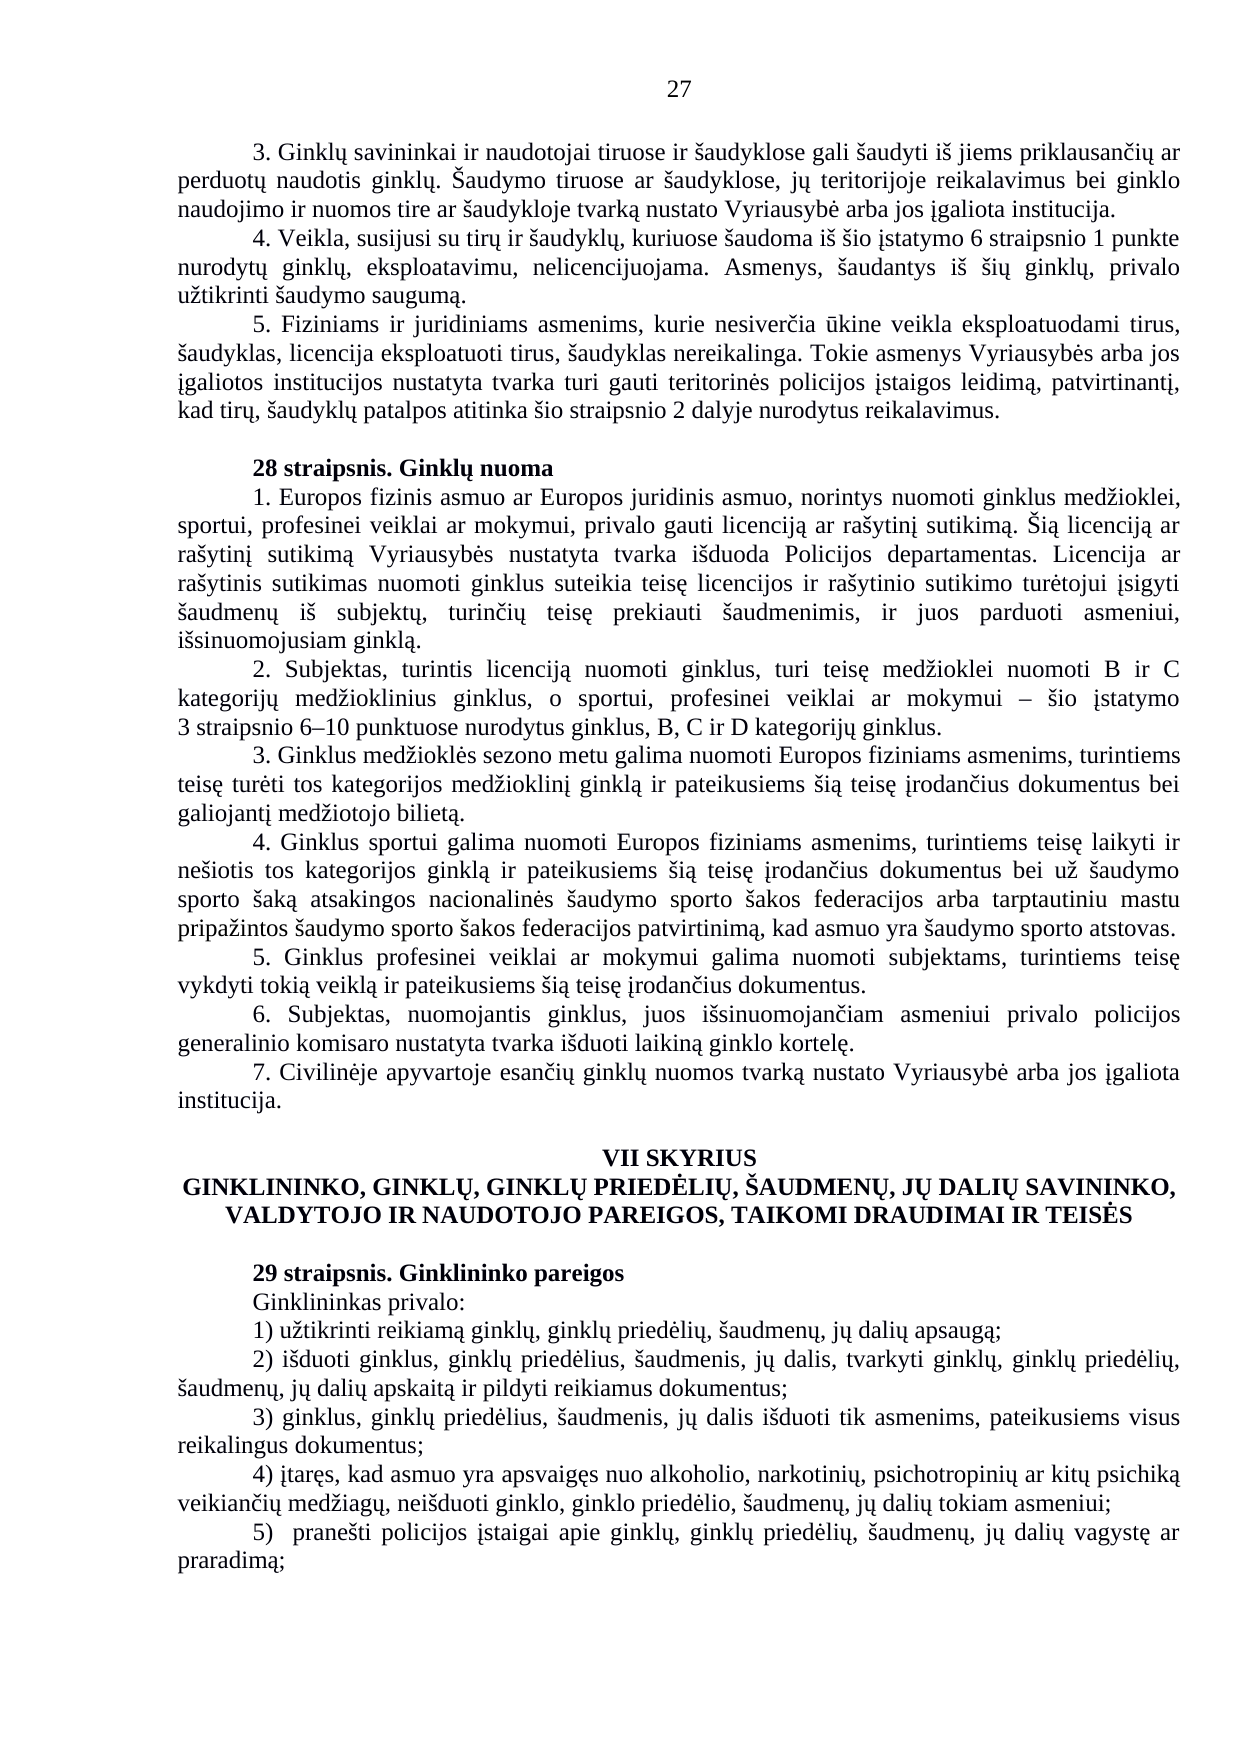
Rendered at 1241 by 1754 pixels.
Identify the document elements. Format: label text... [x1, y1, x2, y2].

text 6. Subjektas, nuomojantis ginklus, juos išsinuomojančiam asmeniui privalo policijos generalinio komisaro nustatyta tvarka išduoti laikiną ginklo kortelę. [177, 999, 1181, 1057]
text 3. Ginklus medžioklės sezono metu galima nuomoti Europos fiziniams asmenims, turintiems teisę turėti tos kategorijos medžioklinį ginklą ir pateikusiems šią teisę įrodančius dokumentus bei galiojantį medžiotojo bilietą. [177, 740, 1181, 827]
text 1. Europos fizinis asmuo ar Europos juridinis asmuo, norintys nuomoti ginklus medžioklei, sportui, profesinei veiklai ar mokymui, privalo gauti licenciją ar rašytinį sutikimą. Šią licenciją ar rašytinį sutikimą Vyriausybės nustatyta tvarka išduoda Policijos departamentas. Licencija ar rašytinis sutikimas nuomoti ginklus suteikia teisę licencijos ir rašytinio sutikimo turėtojui įsigyti šaudmenų iš subjektų, turinčių teisę prekiauti šaudmenimis, ir juos parduoti asmeniui, išsinuomojusiam ginklą. [177, 482, 1181, 654]
text 7. Civilinėje apyvartoje esančių ginklų nuomos tvarką nustato Vyriausybė arba jos įgaliota institucija. [177, 1057, 1181, 1114]
text 4. Ginklus sportui galima nuomoti Europos fiziniams asmenims, turintiems teisę laikyti ir nešiotis tos kategorijos ginklą ir pateikusiems šią teisę įrodančius dokumentus bei už šaudymo sporto šaką atsakingos nacionalinės šaudymo sporto šakos federacijos arba tarptautiniu mastu pripažintos šaudymo sporto šakos federacijos patvirtinimą, kad asmuo yra šaudymo sporto atstovas. [177, 827, 1181, 942]
text 3) ginklus, ginklų priedėlius, šaudmenis, jų dalis išduoti tik asmenims, pateikusiems visus reikalingus dokumentus; [177, 1402, 1181, 1459]
text 28 straipsnis. Ginklų nuoma [177, 453, 1181, 482]
text 1) užtikrinti reikiamą ginklų, ginklų priedėlių, šaudmenų, jų dalių apsaugą; [177, 1315, 1181, 1344]
text 5) pranešti policijos įstaigai apie ginklų, ginklų priedėlių, šaudmenų, jų dalių vagystę ar praradimą; [177, 1517, 1181, 1574]
text 4) įtaręs, kad asmuo yra apsvaigęs nuo alkoholio, narkotinių, psichotropinių ar kitų psichiką veikiančių medžiagų, neišduoti ginklo, ginklo priedėlio, šaudmenų, jų dalių tokiam asmeniui; [177, 1459, 1181, 1517]
text VII SKYRIUS [177, 1143, 1181, 1172]
text Ginklininkas privalo: [177, 1287, 1181, 1315]
text 5. Fiziniams ir juridiniams asmenims, kurie nesiverčia ūkine veikla eksploatuodami tirus, šaudyklas, licencija eksploatuoti tirus, šaudyklas nereikalinga. Tokie asmenys Vyriausybės arba jos įgaliotos institucijos nustatyta tvarka turi gauti teritorinės policijos įstaigos leidimą, patvirtinantį, kad tirų, šaudyklų patalpos atitinka šio straipsnio 2 dalyje nurodytus reikalavimus. [177, 309, 1181, 424]
text 5. Ginklus profesinei veiklai ar mokymui galima nuomoti subjektams, turintiems teisę vykdyti tokią veiklą ir pateikusiems šią teisę įrodančius dokumentus. [177, 942, 1181, 999]
text GINKLININKO, GINKLŲ, GINKLŲ PRIEDĖLIŲ, ŠAUDMENŲ, JŲ DALIŲ SAVININKO, VALDYTOJO IR NAUDOTOJO PAREIGOS, TAIKOMI DRAUDIMAI IR TEISĖS [177, 1172, 1181, 1229]
text 2) išduoti ginklus, ginklų priedėlius, šaudmenis, jų dalis, tvarkyti ginklų, ginklų priedėlių, šaudmenų, jų dalių apskaitą ir pildyti reikiamus dokumentus; [177, 1344, 1181, 1402]
text 29 straipsnis. Ginklininko pareigos [177, 1258, 1181, 1287]
text 3. Ginklų savininkai ir naudotojai tiruose ir šaudyklose gali šaudyti iš jiems priklausančių ar perduotų naudotis ginklų. Šaudymo tiruose ar šaudyklose, jų teritorijoje reikalavimus bei ginklo naudojimo ir nuomos tire ar šaudykloje tvarką nustato Vyriausybė arba jos įgaliota institucija. [177, 137, 1181, 223]
text 4. Veikla, susijusi su tirų ir šaudyklų, kuriuose šaudoma iš šio įstatymo 6 straipsnio 1 punkte nurodytų ginklų, eksploatavimu, nelicencijuojama. Asmenys, šaudantys iš šių ginklų, privalo užtikrinti šaudymo saugumą. [177, 223, 1181, 309]
text 2. Subjektas, turintis licenciją nuomoti ginklus, turi teisę medžioklei nuomoti B ir C kategorijų medžioklinius ginklus, o sportui, profesinei veiklai ar mokymui – šio įstatymo 3 straipsnio 6–10 punktuose nurodytus ginklus, B, C ir D kategorijų ginklus. [177, 654, 1181, 740]
